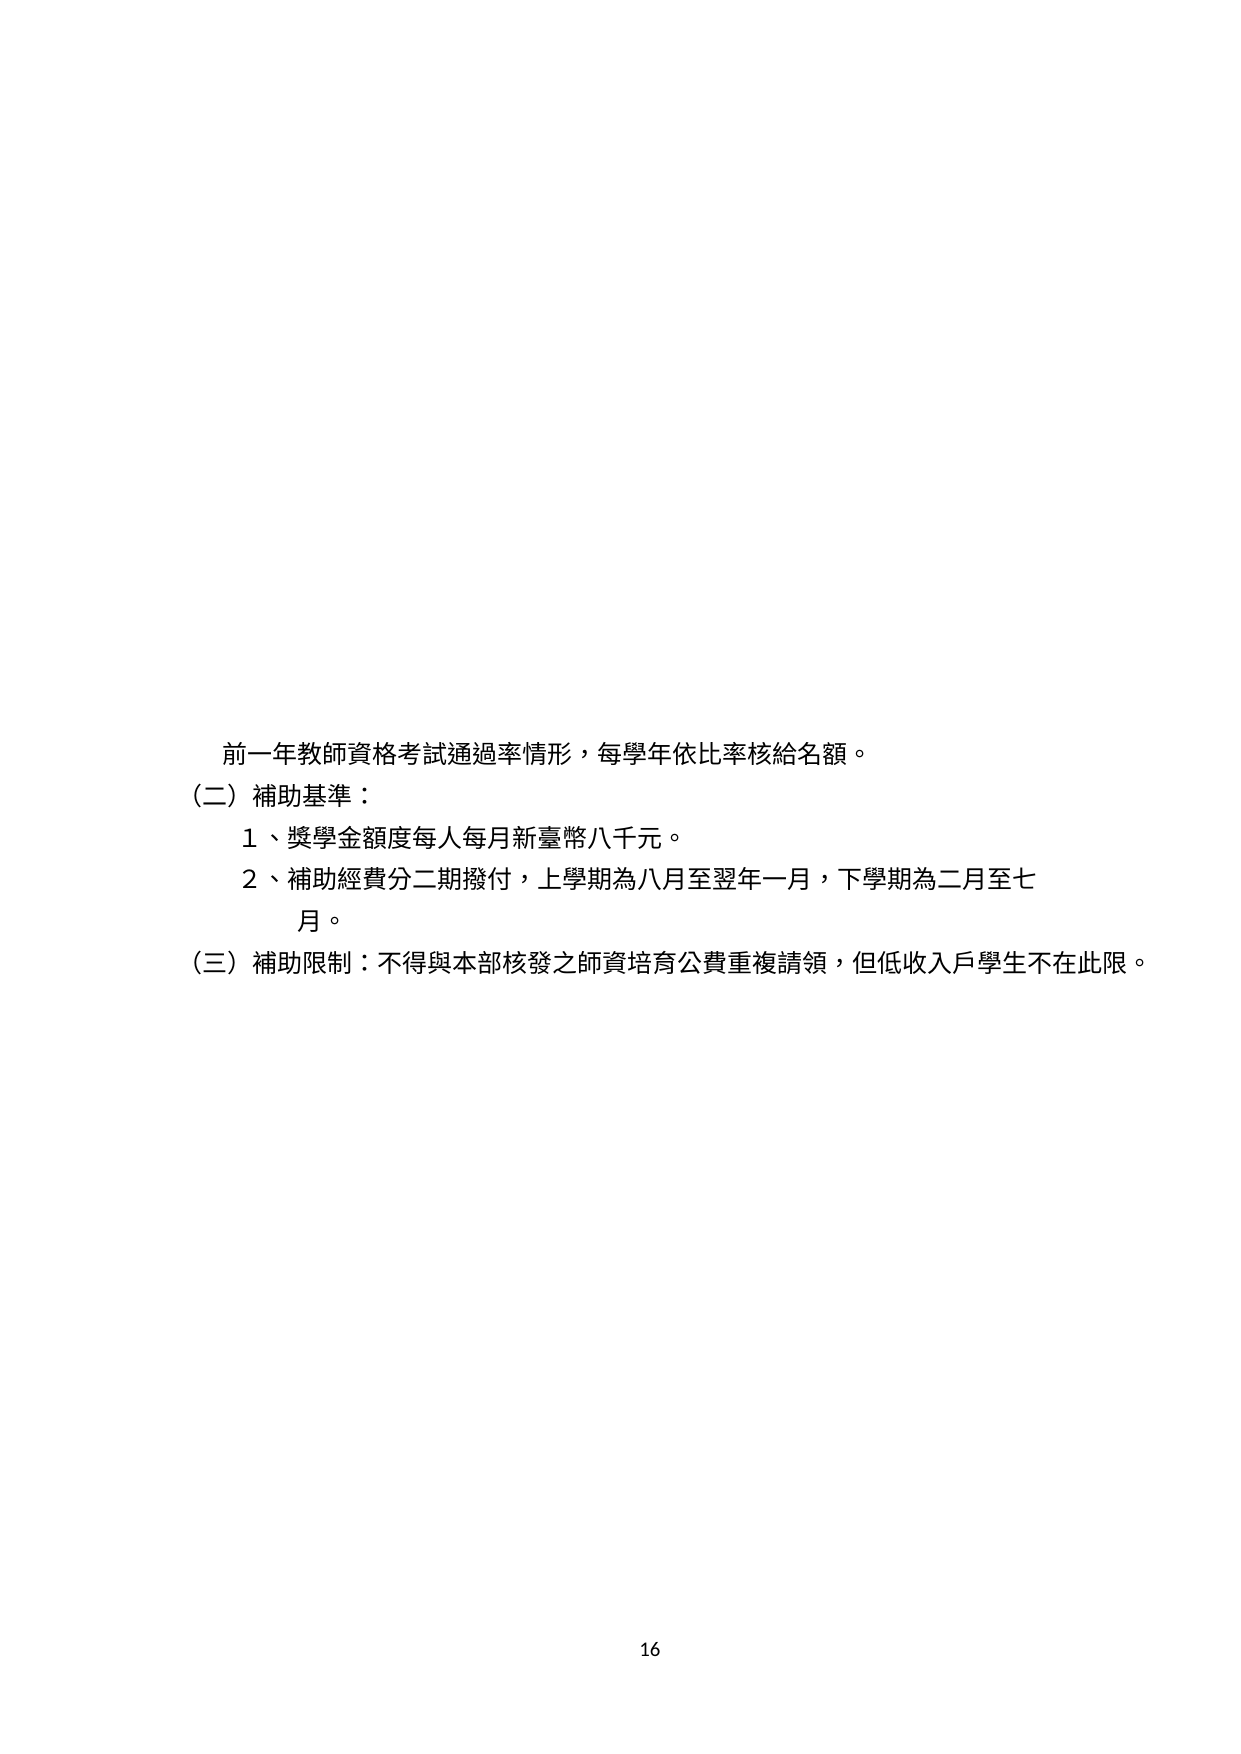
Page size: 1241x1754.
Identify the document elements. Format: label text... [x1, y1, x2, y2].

text （三）補助限制：不得與本部核發之師資培育公費重複請領，但低收入戶學生不在此限。 [148, 939, 1152, 980]
text 月。 [148, 897, 1152, 939]
text 前一年教師資格考試通過率情形，每學年依比率核給名額。 [148, 730, 1152, 772]
text １、獎學金額度每人每月新臺幣八千元。 [148, 814, 1152, 855]
text （二）補助基準： [148, 772, 1152, 814]
text ２、補助經費分二期撥付，上學期為八月至翌年一月，下學期為二月至七 [148, 855, 1152, 897]
